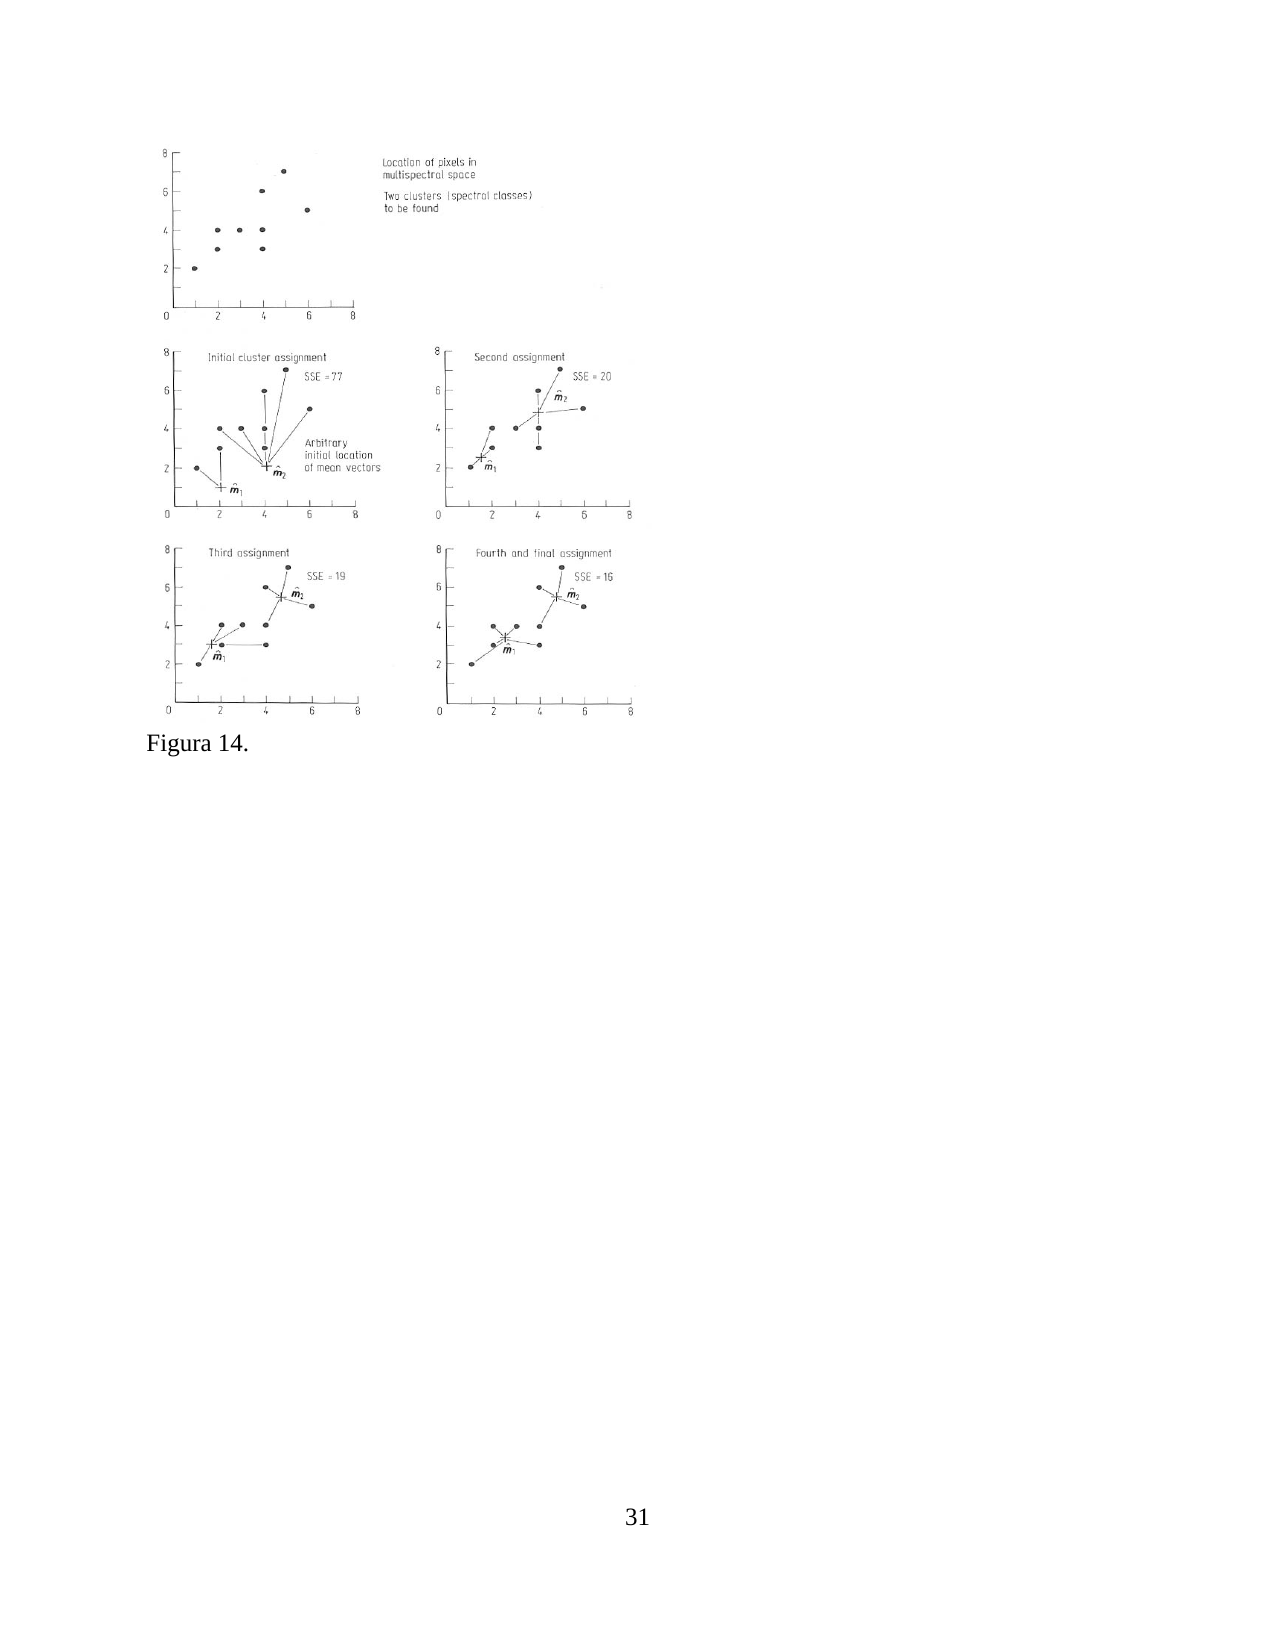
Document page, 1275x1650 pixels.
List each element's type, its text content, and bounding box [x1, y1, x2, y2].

text Figura 14. [118, 728, 1157, 756]
picture [146, 118, 666, 728]
